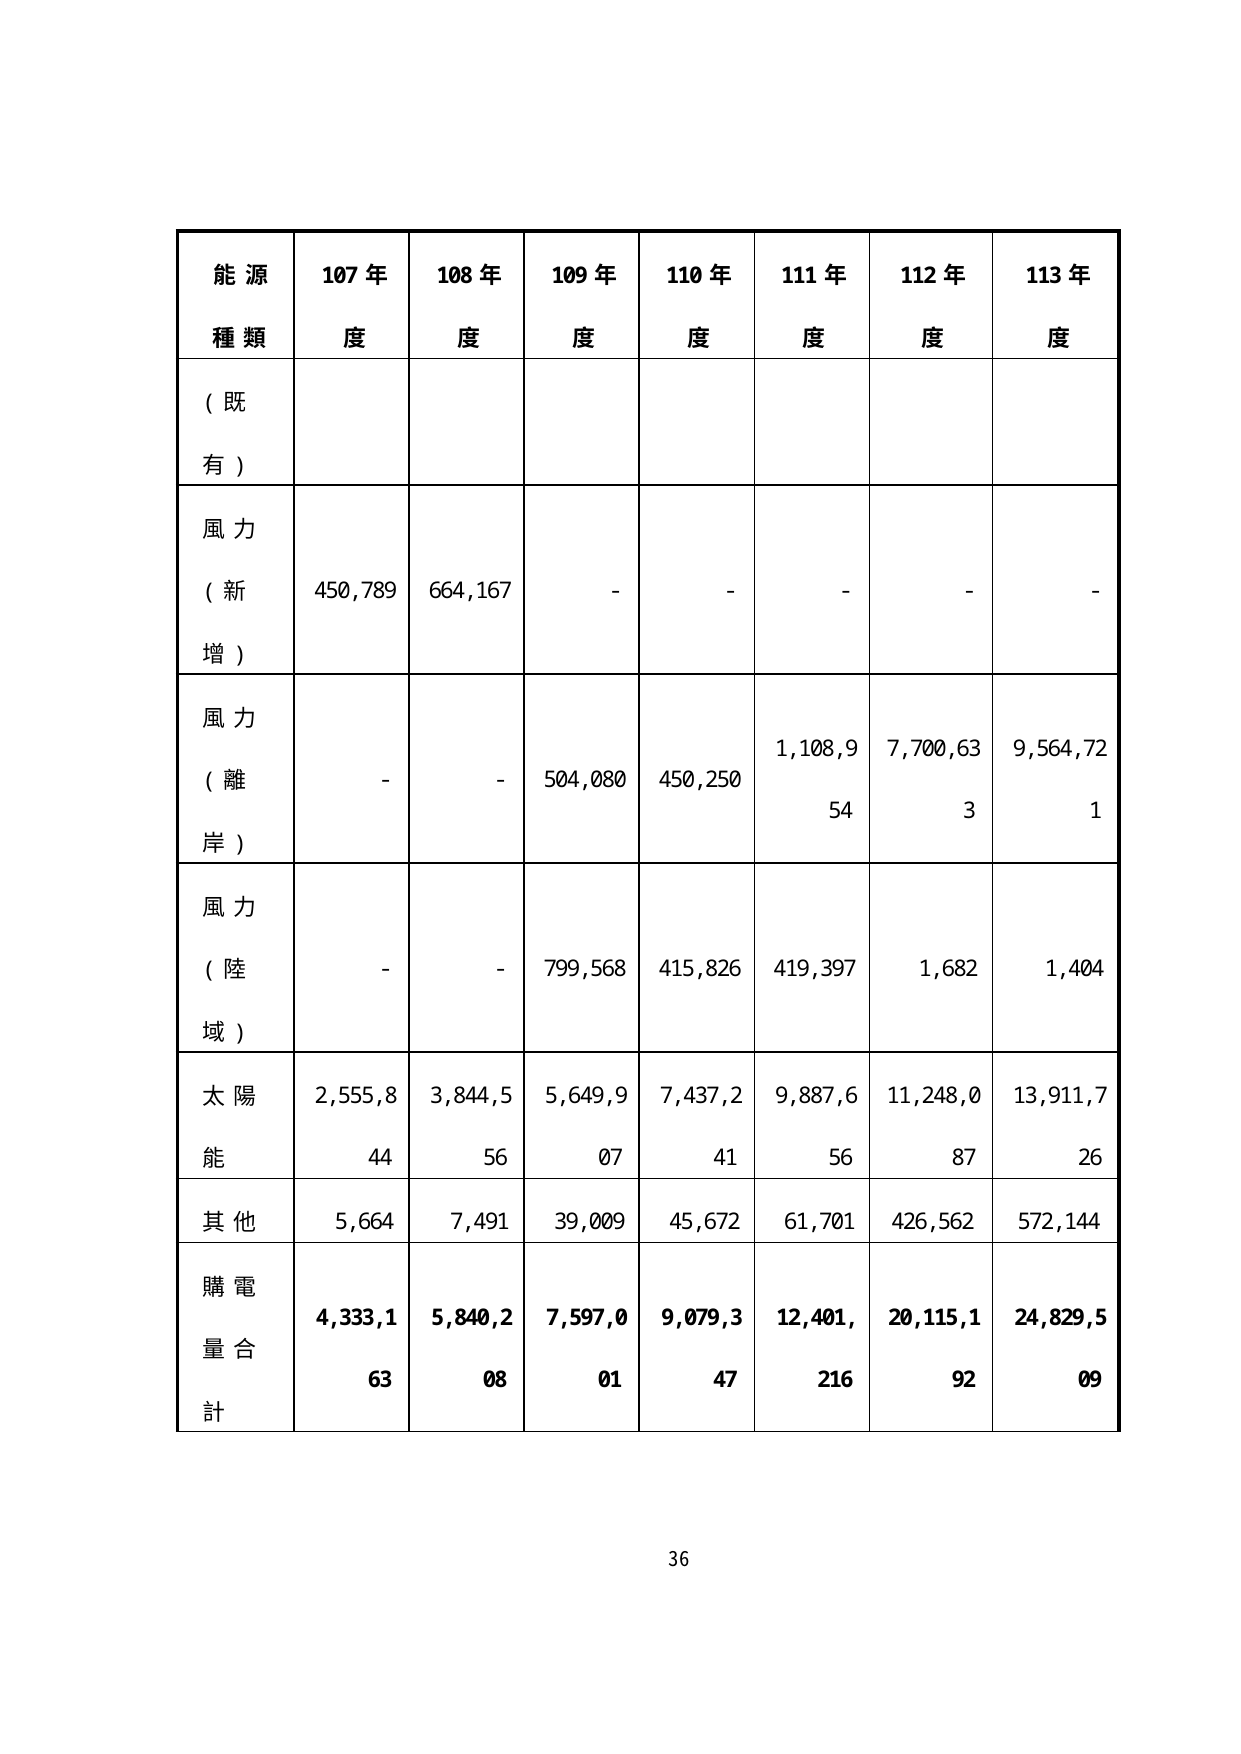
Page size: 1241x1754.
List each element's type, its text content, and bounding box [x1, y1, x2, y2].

table_cell 12,401,216 [755, 1243, 869, 1431]
table_header 111年度 [755, 233, 869, 357]
table_cell - [295, 864, 408, 1051]
table_cell 426,562 [870, 1179, 992, 1242]
table_header 109年度 [525, 233, 638, 357]
table_cell 1,108,954 [755, 675, 869, 862]
table_cell 24,829,509 [993, 1243, 1117, 1431]
table_cell 5,649,907 [525, 1053, 638, 1178]
table_cell 2,555,844 [295, 1053, 408, 1178]
table_cell - [993, 359, 1117, 484]
table_cell - [870, 486, 992, 673]
table_cell 13,911,726 [993, 1053, 1117, 1178]
table_cell 7,597,001 [525, 1243, 638, 1431]
table_cell - [525, 486, 638, 673]
table_cell 664,167 [410, 486, 523, 673]
table_cell 購電量合計 [179, 1243, 293, 1431]
table_cell 9,887,656 [755, 1053, 869, 1178]
table_cell 415,826 [640, 864, 754, 1051]
table_header 110年度 [640, 233, 754, 357]
table_cell 4,333,163 [295, 1243, 408, 1431]
table_cell 450,250 [640, 675, 754, 862]
table_cell 450,789 [295, 486, 408, 673]
table_cell - [295, 675, 408, 862]
table_cell - [525, 359, 638, 484]
table_cell 3,844,556 [410, 1053, 523, 1178]
table_cell [295, 359, 408, 484]
table_header 108年度 [410, 233, 523, 357]
table_cell 11,248,087 [870, 1053, 992, 1178]
table_cell 1,404 [993, 864, 1117, 1051]
table_cell - [640, 486, 754, 673]
table_header 能源種類 [179, 233, 293, 357]
table_cell 風力(新增) [179, 486, 293, 673]
table_header 112年度 [870, 233, 992, 357]
table_cell - [640, 359, 754, 484]
table_cell 572,144 [993, 1179, 1117, 1242]
table_cell (既有) [179, 359, 293, 484]
table_cell - [410, 864, 523, 1051]
table_cell 其他 [179, 1179, 293, 1242]
table_cell 風力(離岸) [179, 675, 293, 862]
table_cell 風力(陸域) [179, 864, 293, 1051]
table_cell - [755, 486, 869, 673]
table_cell 9,079,347 [640, 1243, 754, 1431]
table_cell 504,080 [525, 675, 638, 862]
table_cell - [755, 359, 869, 484]
table_cell [410, 359, 523, 484]
table_header 107年度 [295, 233, 408, 357]
table_cell 20,115,192 [870, 1243, 992, 1431]
table_cell 7,437,241 [640, 1053, 754, 1178]
table_cell 7,491 [410, 1179, 523, 1242]
table_cell 419,397 [755, 864, 869, 1051]
table_cell 799,568 [525, 864, 638, 1051]
table_cell 5,664 [295, 1179, 408, 1242]
table_cell 1,682 [870, 864, 992, 1051]
table_cell - [993, 486, 1117, 673]
table_cell 61,701 [755, 1179, 869, 1242]
table_cell - [870, 359, 992, 484]
table_cell 9,564,721 [993, 675, 1117, 862]
table_cell - [410, 675, 523, 862]
table_header 113年度 [993, 233, 1117, 357]
table_cell 5,840,208 [410, 1243, 523, 1431]
table_cell 39,009 [525, 1179, 638, 1242]
table_cell 45,672 [640, 1179, 754, 1242]
table_cell 7,700,633 [870, 675, 992, 862]
table_cell 太陽能 [179, 1053, 293, 1178]
